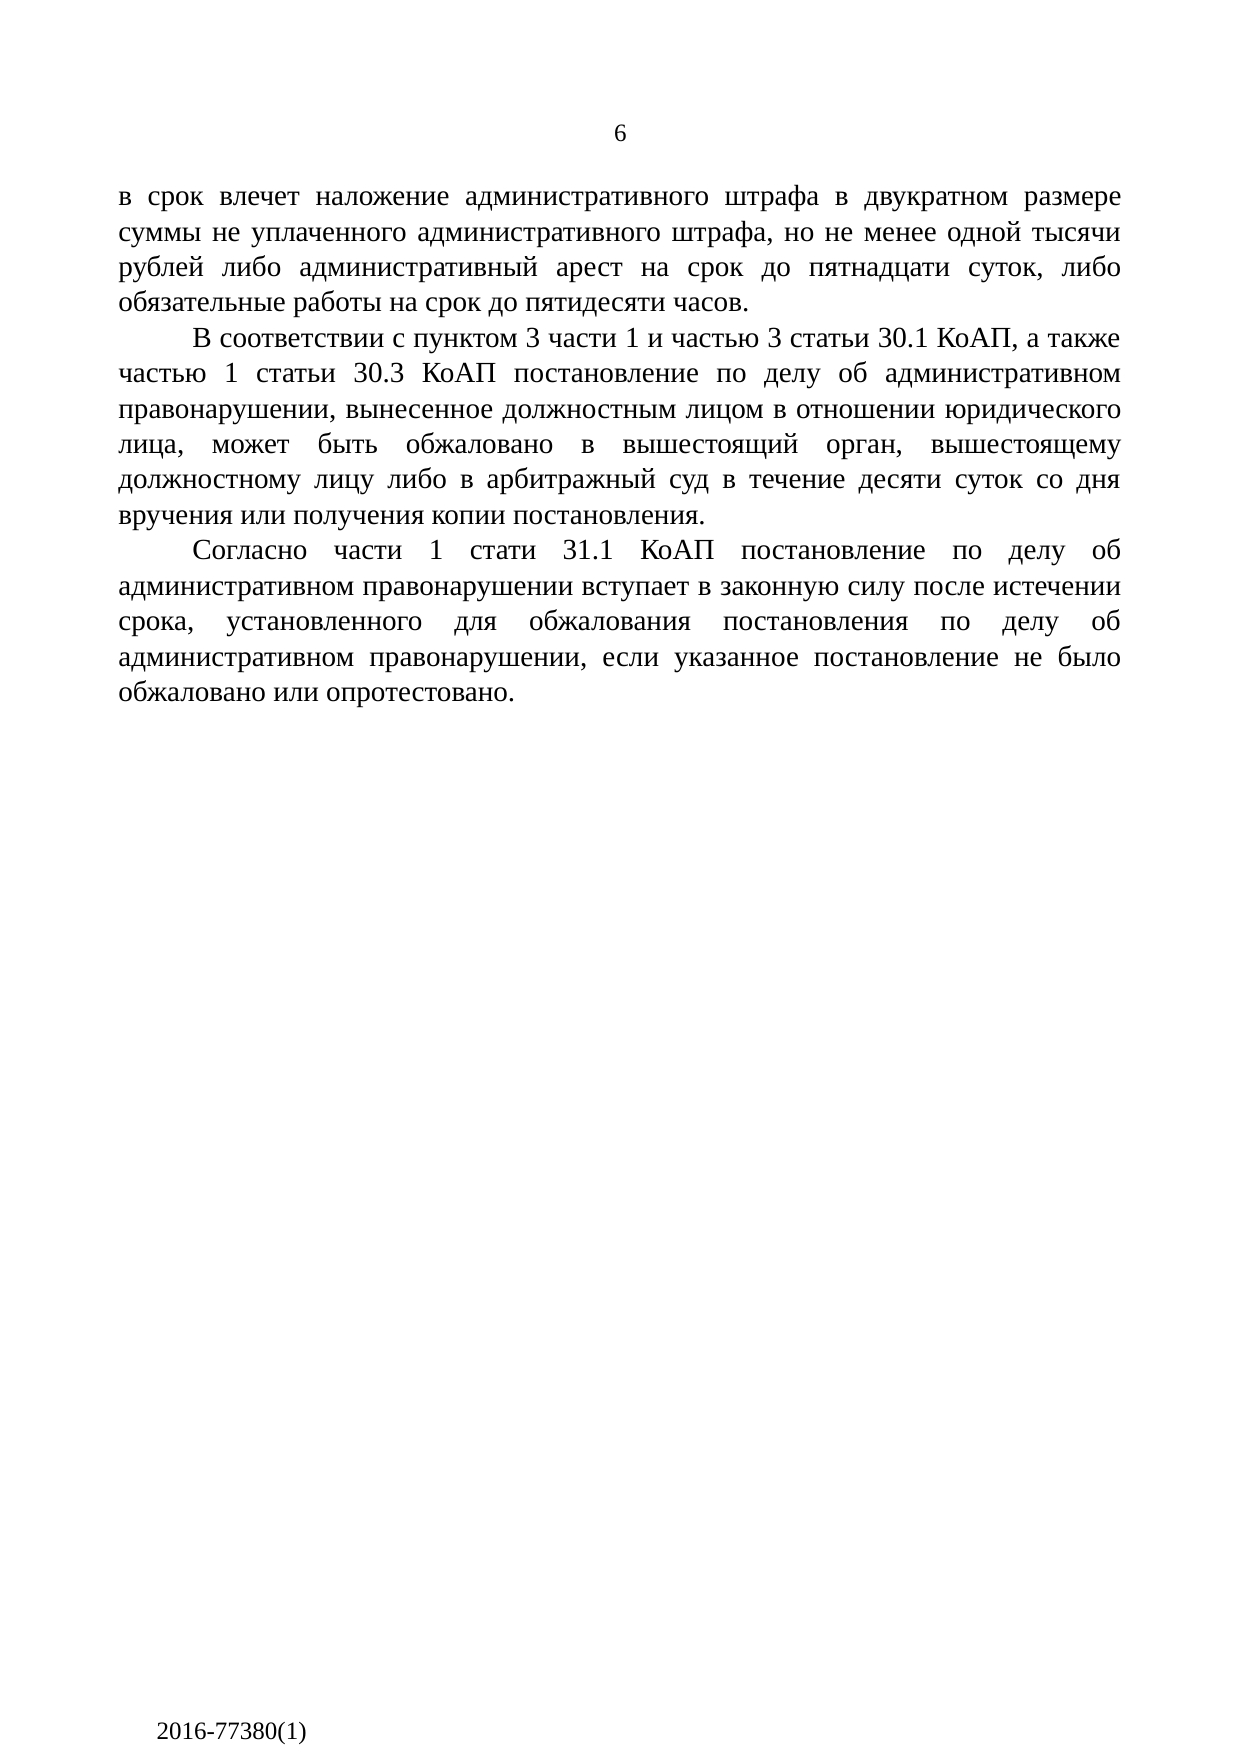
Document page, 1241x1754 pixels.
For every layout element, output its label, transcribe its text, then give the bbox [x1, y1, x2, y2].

text В соответствии с пунктом 3 части 1 и частью 3 статьи 30.1 КоАП, а также частью 1 статьи 30.3 КоАП постановление по делу об административном правонарушении, вынесенное должностным лицом в отношении юридического лица, может быть обжаловано в вышестоящий орган, вышестоящему должностному лицу либо в арбитражный суд в течение десяти суток со дня вручения или получения копии постановления. [118, 318, 1122, 531]
text в срок влечет наложение административного штрафа в двукратном размере суммы не уплаченного административного штрафа, но не менее одной тысячи рублей либо административный арест на срок до пятнадцати суток, либо обязательные работы на срок до пятидесяти часов. [118, 176, 1122, 318]
text Согласно части 1 стати 31.1 КоАП постановление по делу об административном правонарушении вступает в законную силу после истечении срока, установленного для обжалования постановления по делу об административном правонарушении, если указанное постановление не было обжаловано или опротестовано. [118, 531, 1122, 708]
